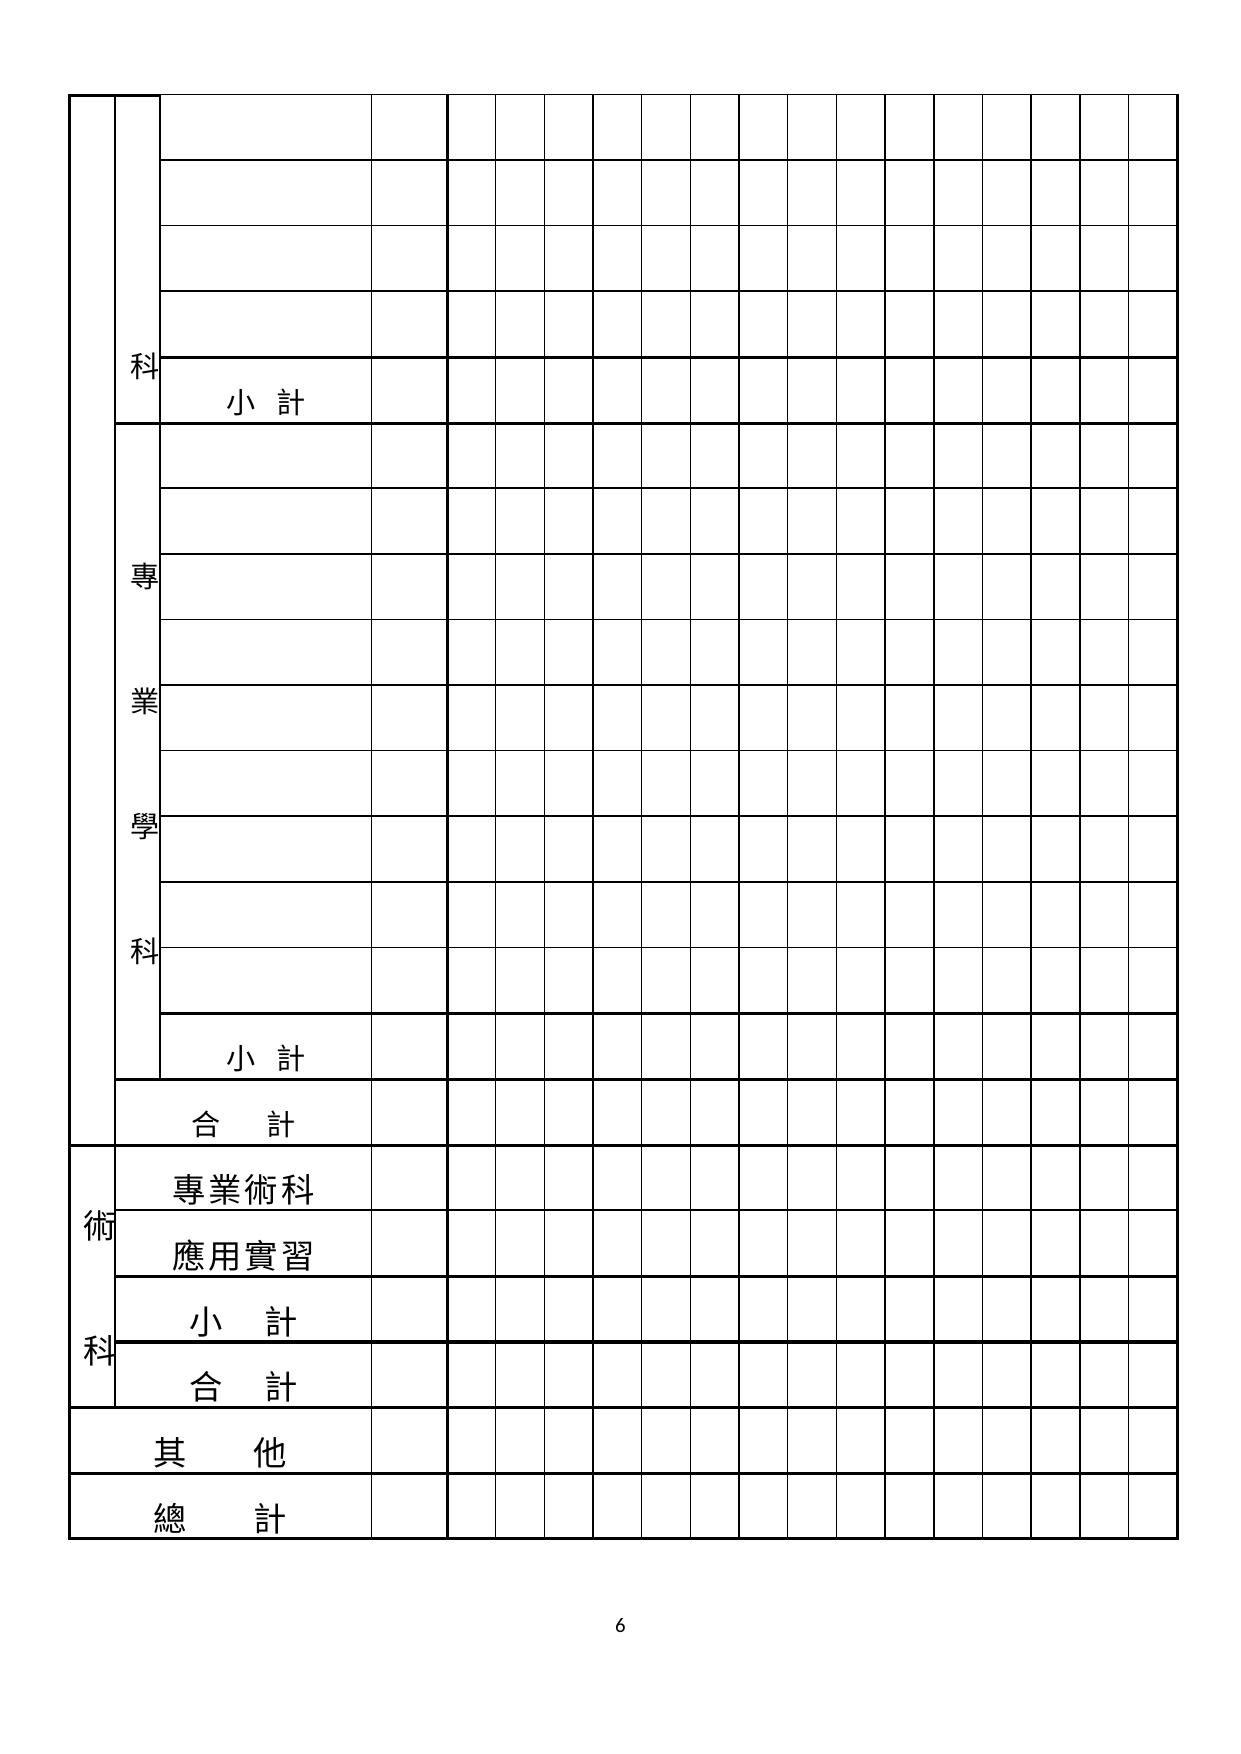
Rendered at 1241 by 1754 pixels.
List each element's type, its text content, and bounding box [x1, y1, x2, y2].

table_cell [691, 948, 738, 1012]
table_cell [788, 292, 836, 356]
table_cell [837, 1475, 884, 1537]
table_cell [496, 883, 544, 947]
table_cell [837, 292, 884, 356]
table_cell 小計 [161, 1015, 371, 1078]
table_cell [983, 425, 1030, 487]
table_cell [886, 489, 933, 553]
table_cell 其他 [71, 1409, 371, 1472]
table_cell [496, 1147, 544, 1209]
table_cell [691, 1278, 738, 1340]
table_cell [788, 1409, 836, 1472]
table_cell [983, 686, 1030, 750]
table_cell [788, 1344, 836, 1406]
table_cell [372, 95, 446, 159]
table_cell [935, 489, 982, 553]
table_cell [740, 161, 787, 225]
table_cell [449, 1475, 495, 1537]
table_cell [449, 948, 495, 1012]
table_cell [642, 1278, 690, 1340]
table_cell [594, 1147, 641, 1209]
table_cell [788, 555, 836, 618]
table_cell [1081, 1278, 1128, 1340]
table_cell [983, 1344, 1030, 1406]
table_cell [1032, 1278, 1079, 1340]
table_cell [691, 226, 738, 290]
table_cell [1081, 292, 1128, 356]
table_cell [837, 489, 884, 553]
table_cell [740, 1081, 787, 1143]
table_cell [1032, 817, 1079, 881]
table_cell [496, 226, 544, 290]
table_cell [1032, 1475, 1079, 1537]
table_cell [837, 1081, 884, 1143]
table_cell [545, 1211, 592, 1275]
table_cell [642, 1409, 690, 1472]
table_cell [449, 226, 495, 290]
table_cell [788, 226, 836, 290]
table_cell [1129, 489, 1176, 553]
table_cell [886, 161, 933, 225]
table_cell [740, 226, 787, 290]
table_cell [983, 555, 1030, 618]
table_cell [935, 686, 982, 750]
table_cell [1032, 620, 1079, 684]
table_cell [788, 359, 836, 422]
table_cell [1129, 1278, 1176, 1340]
table_cell [740, 555, 787, 618]
table_cell [1081, 1409, 1128, 1472]
table_cell [788, 1211, 836, 1275]
table_cell [837, 948, 884, 1012]
table_cell [788, 1015, 836, 1078]
table_cell [1081, 1015, 1128, 1078]
table_cell [935, 226, 982, 290]
table_cell [886, 555, 933, 618]
table_cell [642, 817, 690, 881]
table_cell [691, 1081, 738, 1143]
table_cell [1032, 1344, 1079, 1406]
table_cell [642, 1081, 690, 1143]
table_cell [788, 1147, 836, 1209]
table_cell [691, 751, 738, 815]
table_cell [449, 292, 495, 356]
table_cell [372, 359, 446, 422]
table_cell [372, 1081, 446, 1143]
table_cell [1032, 1211, 1079, 1275]
table_cell [1129, 1409, 1176, 1472]
table_cell [691, 95, 738, 159]
table_cell [161, 425, 371, 487]
table_cell [1129, 1344, 1176, 1406]
table_cell [886, 751, 933, 815]
table_cell [1032, 425, 1079, 487]
table_cell [935, 1278, 982, 1340]
table_cell [1081, 817, 1128, 881]
table_cell [1081, 948, 1128, 1012]
table_cell [372, 489, 446, 553]
table_cell [983, 751, 1030, 815]
table_cell [449, 1409, 495, 1472]
table_cell [788, 95, 836, 159]
table_cell [1129, 161, 1176, 225]
table_cell [983, 489, 1030, 553]
table_cell [837, 226, 884, 290]
table_cell [594, 1015, 641, 1078]
table_cell [837, 95, 884, 159]
table_cell [642, 1344, 690, 1406]
table_cell [545, 95, 592, 159]
table_cell [983, 95, 1030, 159]
table_cell [449, 817, 495, 881]
table_cell [691, 1409, 738, 1472]
table_cell [1129, 226, 1176, 290]
table_cell [594, 226, 641, 290]
table_cell [788, 751, 836, 815]
table_cell [983, 359, 1030, 422]
table_cell [886, 1015, 933, 1078]
table_cell [372, 292, 446, 356]
table_cell [1129, 555, 1176, 618]
table_cell [740, 1475, 787, 1537]
table_cell [1081, 1211, 1128, 1275]
table_cell [642, 1475, 690, 1537]
table_cell [161, 161, 371, 225]
table_cell [496, 489, 544, 553]
table_cell 小計 [116, 1278, 371, 1340]
table_cell [449, 359, 495, 422]
table_cell [983, 948, 1030, 1012]
table_cell [1129, 751, 1176, 815]
table_cell [691, 620, 738, 684]
table_cell [935, 425, 982, 487]
table_cell [837, 161, 884, 225]
table_cell [545, 620, 592, 684]
table_cell [788, 1278, 836, 1340]
table_cell 總計 [71, 1475, 371, 1537]
table_cell [983, 226, 1030, 290]
table_cell [886, 817, 933, 881]
table_cell [1032, 1015, 1079, 1078]
table_cell [1032, 555, 1079, 618]
table_cell [496, 425, 544, 487]
table_cell [935, 1211, 982, 1275]
table_cell [935, 95, 982, 159]
table_cell [837, 883, 884, 947]
table_cell [545, 161, 592, 225]
table_cell [642, 425, 690, 487]
table_cell [740, 686, 787, 750]
table_cell [496, 1278, 544, 1340]
table_cell [983, 292, 1030, 356]
table_cell 科 [116, 97, 159, 422]
table_cell [837, 751, 884, 815]
table_cell [740, 1278, 787, 1340]
table_cell [837, 425, 884, 487]
table_cell [642, 226, 690, 290]
table_cell [935, 948, 982, 1012]
table_cell [496, 1344, 544, 1406]
table_cell [372, 1409, 446, 1472]
table_cell [496, 292, 544, 356]
table_cell [983, 883, 1030, 947]
table_cell [691, 1211, 738, 1275]
table_cell [886, 95, 933, 159]
table_cell [691, 817, 738, 881]
table_cell [886, 1409, 933, 1472]
table_cell [1129, 425, 1176, 487]
table_cell [691, 883, 738, 947]
table_cell [545, 817, 592, 881]
table_cell [642, 489, 690, 553]
table_cell [594, 292, 641, 356]
table_cell [691, 161, 738, 225]
table_cell [372, 555, 446, 618]
table_cell [837, 1015, 884, 1078]
table_cell [594, 1278, 641, 1340]
table_cell 合計 [116, 1081, 371, 1143]
table_cell [545, 292, 592, 356]
table_cell [1032, 292, 1079, 356]
table_cell [449, 1015, 495, 1078]
table_cell [496, 620, 544, 684]
table_cell [545, 425, 592, 487]
table_cell [642, 948, 690, 1012]
table_cell [161, 751, 371, 815]
table_cell [1081, 883, 1128, 947]
table_cell [837, 1344, 884, 1406]
table_cell [935, 1475, 982, 1537]
table_cell [1129, 359, 1176, 422]
table_cell [594, 555, 641, 618]
table_cell [642, 686, 690, 750]
table_cell [594, 686, 641, 750]
table_cell [496, 817, 544, 881]
table_cell [1129, 817, 1176, 881]
table_cell [449, 95, 495, 159]
table_cell [594, 1211, 641, 1275]
table_cell [1081, 161, 1128, 225]
table_cell [788, 620, 836, 684]
table_cell [449, 1211, 495, 1275]
table_cell [1081, 620, 1128, 684]
table_cell [372, 1211, 446, 1275]
table_cell [788, 817, 836, 881]
table_cell [449, 1081, 495, 1143]
table_cell [788, 686, 836, 750]
table_cell [642, 161, 690, 225]
table_cell [1129, 883, 1176, 947]
table_cell [935, 883, 982, 947]
table_cell [935, 292, 982, 356]
table_cell [1129, 292, 1176, 356]
table_cell [594, 1475, 641, 1537]
table_cell [545, 1081, 592, 1143]
table_cell [788, 1475, 836, 1537]
table_cell [740, 620, 787, 684]
table_cell [1032, 686, 1079, 750]
table_cell [886, 1344, 933, 1406]
table_cell [740, 1211, 787, 1275]
table_cell [886, 883, 933, 947]
table_cell [1129, 1015, 1176, 1078]
table_cell [1032, 1409, 1079, 1472]
table_cell [983, 1211, 1030, 1275]
table_cell [886, 686, 933, 750]
table_cell [545, 1475, 592, 1537]
table_cell [642, 292, 690, 356]
table_cell [788, 883, 836, 947]
table_cell 合計 [116, 1344, 371, 1406]
table_cell [372, 817, 446, 881]
table_cell [545, 1278, 592, 1340]
table_cell [788, 161, 836, 225]
table_cell [372, 620, 446, 684]
table_cell [935, 620, 982, 684]
table_cell [372, 1344, 446, 1406]
table_cell [837, 817, 884, 881]
table_cell [1129, 686, 1176, 750]
table_cell [161, 620, 371, 684]
table_cell [642, 555, 690, 618]
table_cell [1032, 359, 1079, 422]
table_cell [545, 1147, 592, 1209]
table_cell [449, 686, 495, 750]
table_cell [983, 161, 1030, 225]
table_cell [837, 1211, 884, 1275]
table_cell [372, 1147, 446, 1209]
table_cell [1081, 1475, 1128, 1537]
table_cell [545, 1015, 592, 1078]
table_cell [496, 555, 544, 618]
table_cell [372, 883, 446, 947]
table_cell [1081, 1081, 1128, 1143]
table_cell [983, 1081, 1030, 1143]
table_cell [372, 425, 446, 487]
table_cell [691, 292, 738, 356]
table_cell [496, 95, 544, 159]
table_cell [1129, 948, 1176, 1012]
table_cell [161, 686, 371, 750]
table_cell [594, 620, 641, 684]
table_cell [740, 425, 787, 487]
table_cell [642, 620, 690, 684]
table_cell [545, 948, 592, 1012]
table_cell [449, 883, 495, 947]
table_cell [1129, 1211, 1176, 1275]
table_cell [935, 1147, 982, 1209]
table_cell [1032, 948, 1079, 1012]
table_cell [642, 95, 690, 159]
table_cell [496, 751, 544, 815]
table_cell 應用實習 [116, 1211, 371, 1275]
table_cell [886, 425, 933, 487]
table_cell [545, 883, 592, 947]
table_cell [740, 948, 787, 1012]
table_cell [545, 226, 592, 290]
table_cell [594, 1344, 641, 1406]
table_cell [161, 489, 371, 553]
table_cell [935, 359, 982, 422]
table_cell [372, 1278, 446, 1340]
table_cell [935, 161, 982, 225]
table_cell [935, 751, 982, 815]
table_cell [372, 686, 446, 750]
table_cell [983, 1147, 1030, 1209]
table_cell [449, 620, 495, 684]
table_cell [740, 1344, 787, 1406]
table_cell [1081, 226, 1128, 290]
table_cell [594, 161, 641, 225]
table_cell [788, 425, 836, 487]
table_cell [691, 686, 738, 750]
table_cell [545, 1409, 592, 1472]
table_cell [372, 1015, 446, 1078]
table_cell [983, 620, 1030, 684]
table_cell [983, 1015, 1030, 1078]
table_cell [983, 1409, 1030, 1472]
table_cell [594, 1081, 641, 1143]
table_cell [372, 751, 446, 815]
table_cell [837, 1278, 884, 1340]
table_cell [1081, 751, 1128, 815]
table_cell 專業術科 [116, 1147, 371, 1209]
table_cell [642, 883, 690, 947]
table_cell [691, 489, 738, 553]
table_cell [372, 161, 446, 225]
table_cell [691, 425, 738, 487]
table_cell [594, 883, 641, 947]
table_cell [1129, 620, 1176, 684]
table_cell [1032, 1147, 1079, 1209]
table_cell [1129, 95, 1176, 159]
table_cell [496, 1211, 544, 1275]
table_cell [935, 1015, 982, 1078]
table_cell [1081, 425, 1128, 487]
table_cell [594, 1409, 641, 1472]
table_cell [886, 292, 933, 356]
table_cell [449, 1278, 495, 1340]
table_cell [642, 359, 690, 422]
table_cell [594, 359, 641, 422]
table_cell [1032, 489, 1079, 553]
table_cell [740, 1147, 787, 1209]
table_cell [886, 359, 933, 422]
table_cell [740, 1015, 787, 1078]
table_cell [1129, 1475, 1176, 1537]
table_cell [788, 948, 836, 1012]
table_cell [1129, 1147, 1176, 1209]
table_cell [740, 359, 787, 422]
table_cell [449, 425, 495, 487]
table_cell [594, 751, 641, 815]
table_cell [935, 1081, 982, 1143]
table_cell [161, 95, 371, 159]
table_cell [594, 425, 641, 487]
table_cell [788, 489, 836, 553]
table_cell [642, 1015, 690, 1078]
table_cell [983, 817, 1030, 881]
table_cell [837, 359, 884, 422]
table_cell [691, 359, 738, 422]
table_cell [545, 359, 592, 422]
table_cell [545, 489, 592, 553]
table_cell [496, 686, 544, 750]
table_cell [449, 555, 495, 618]
table_cell [496, 1015, 544, 1078]
table_cell [886, 226, 933, 290]
table_cell [496, 1475, 544, 1537]
table_cell [983, 1475, 1030, 1537]
table_cell [1032, 1081, 1079, 1143]
table_cell 專 業 學 科 [116, 425, 159, 1078]
table_cell [691, 1344, 738, 1406]
table_cell [740, 1409, 787, 1472]
table_cell [691, 1015, 738, 1078]
table_cell [372, 1475, 446, 1537]
table_cell [886, 1278, 933, 1340]
table_cell 術 科 [71, 1147, 114, 1406]
table_cell [545, 686, 592, 750]
table_cell [594, 95, 641, 159]
table_cell [837, 1147, 884, 1209]
table_cell [372, 948, 446, 1012]
table_cell [449, 1147, 495, 1209]
table_cell [740, 751, 787, 815]
table_cell [935, 817, 982, 881]
table_cell [642, 751, 690, 815]
table_cell [886, 1211, 933, 1275]
table_cell [837, 1409, 884, 1472]
table_cell [886, 1147, 933, 1209]
table_cell [983, 1278, 1030, 1340]
table_cell [935, 1344, 982, 1406]
table_cell [449, 161, 495, 225]
table_cell [837, 620, 884, 684]
table_cell [1081, 95, 1128, 159]
table_cell [161, 817, 371, 881]
table_cell [496, 1081, 544, 1143]
table_cell [545, 1344, 592, 1406]
table_cell [1081, 1344, 1128, 1406]
table_cell [161, 555, 371, 618]
table_cell [594, 948, 641, 1012]
table_cell [496, 161, 544, 225]
table_cell [1081, 686, 1128, 750]
table_cell [1081, 555, 1128, 618]
table_cell [1032, 751, 1079, 815]
table_cell [496, 1409, 544, 1472]
table_cell [837, 686, 884, 750]
table_cell [449, 1344, 495, 1406]
table_cell [886, 948, 933, 1012]
table_cell [691, 555, 738, 618]
table_cell [935, 1409, 982, 1472]
table_cell [935, 555, 982, 618]
table_cell [1032, 883, 1079, 947]
table_cell [740, 489, 787, 553]
table_cell [740, 292, 787, 356]
table_cell [449, 751, 495, 815]
table_cell [788, 1081, 836, 1143]
table_cell [642, 1211, 690, 1275]
table_cell 小計 [161, 359, 371, 422]
table_cell [161, 292, 371, 356]
table_cell [1032, 226, 1079, 290]
table_cell [691, 1147, 738, 1209]
table_cell [545, 751, 592, 815]
table_cell [886, 620, 933, 684]
table_cell [161, 883, 371, 947]
table_cell [449, 489, 495, 553]
table_cell [642, 1147, 690, 1209]
table_cell [886, 1475, 933, 1537]
table_cell [691, 1475, 738, 1537]
table_cell [740, 883, 787, 947]
table_cell [1081, 489, 1128, 553]
table_cell [161, 226, 371, 290]
table_cell [161, 948, 371, 1012]
table_cell [594, 489, 641, 553]
table_cell [594, 817, 641, 881]
table_cell [71, 97, 114, 1143]
table_cell [372, 226, 446, 290]
table_cell [1081, 359, 1128, 422]
table_cell [496, 948, 544, 1012]
table_cell [1032, 161, 1079, 225]
table_cell [545, 555, 592, 618]
table_cell [1081, 1147, 1128, 1209]
table_cell [740, 817, 787, 881]
table_cell [1129, 1081, 1176, 1143]
table_cell [837, 555, 884, 618]
table_cell [886, 1081, 933, 1143]
table_cell [496, 359, 544, 422]
table_cell [1032, 95, 1079, 159]
table_cell [740, 95, 787, 159]
